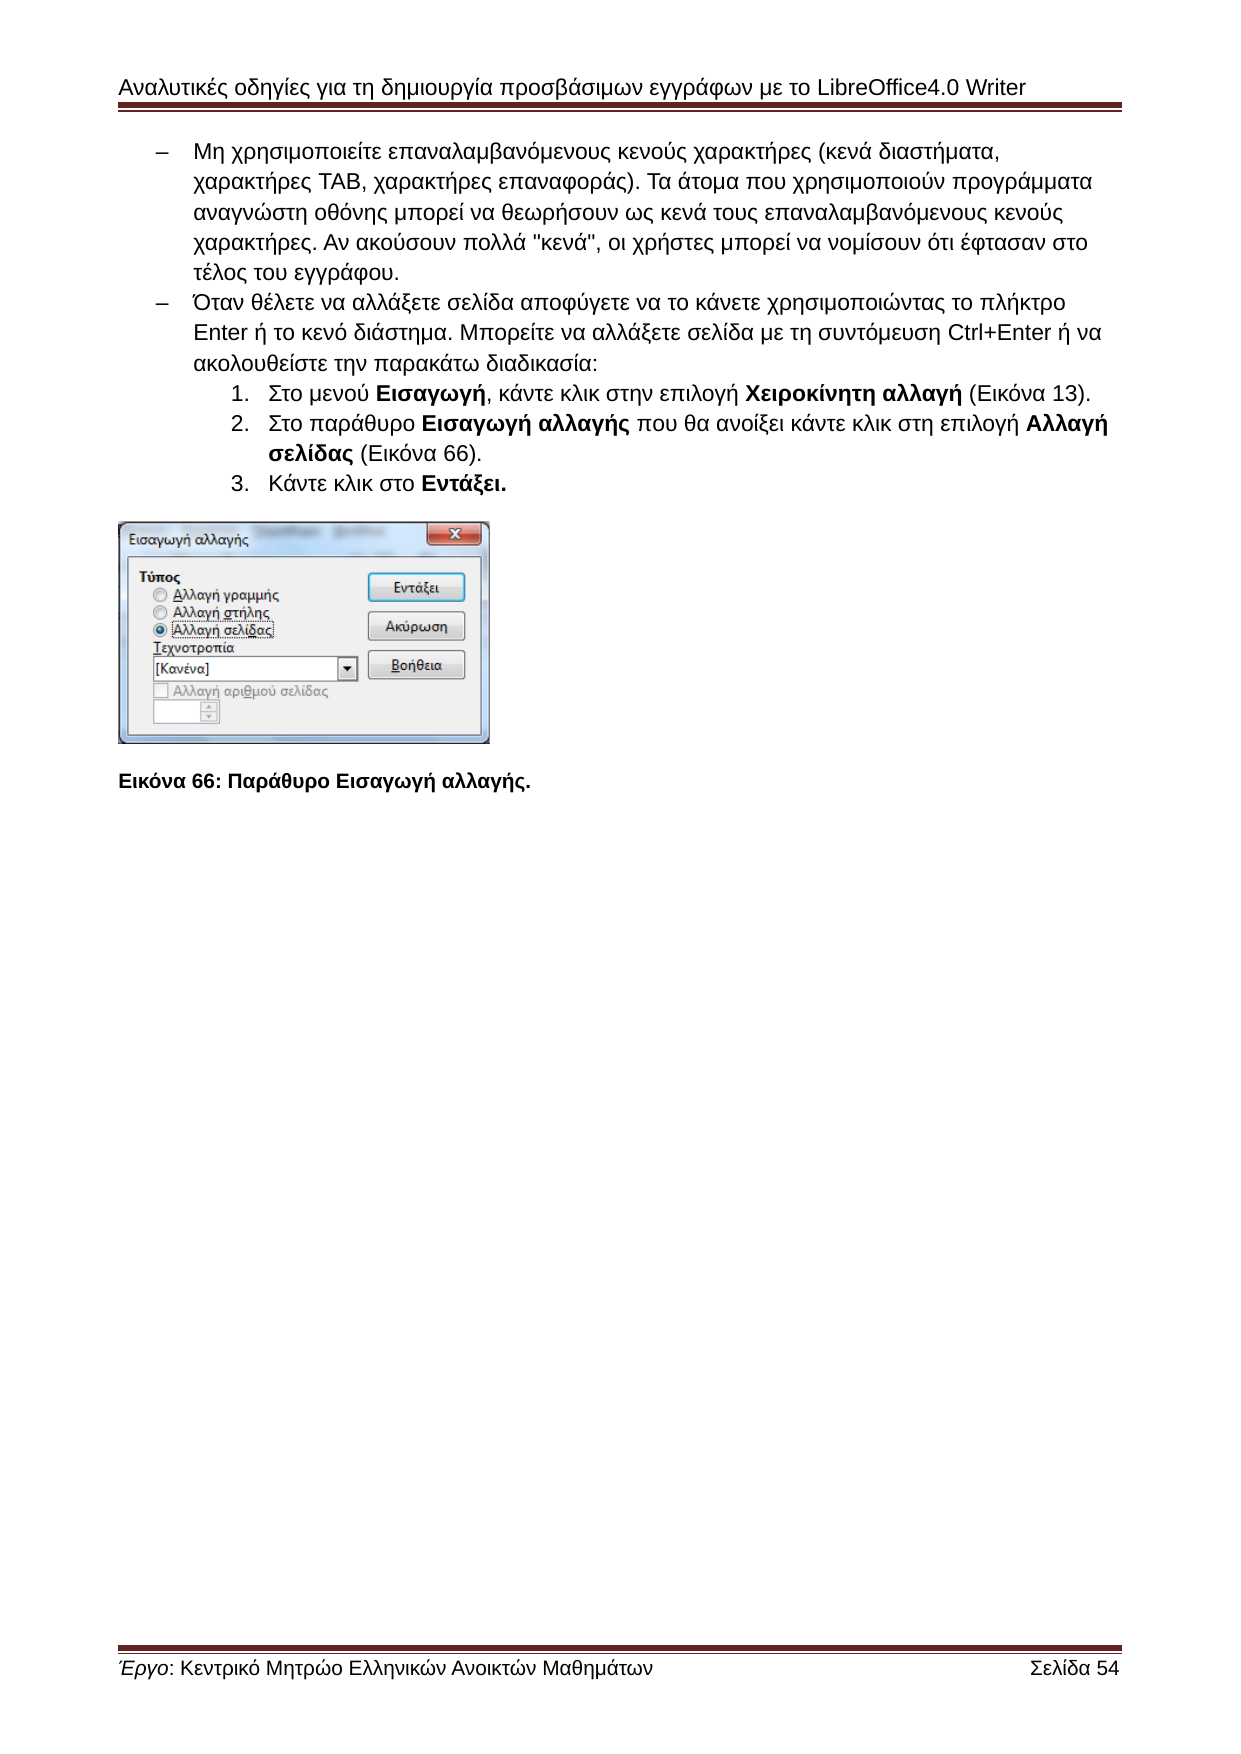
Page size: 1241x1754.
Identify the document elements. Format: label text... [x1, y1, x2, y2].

list Όταν θέλετε να αλλάξετε σελίδα αποφύγετε να το κάνετε χρησιμοποιώντας το πλήκτρο Enter ή το κενό διάστημα. Μπορείτε να αλλάξετε σελίδα με τη συντόμευση Ctrl+Enter ή να ακολουθείστε την παρακάτω διαδικασία: [156, 289, 1122, 376]
text Εικόνα 66: Παράθυρο Εισαγωγή αλλαγής. [118, 769, 1122, 793]
list Κάντε κλικ στο Εντάξει. [231, 470, 1122, 497]
list Μη χρησιμοποιείτε επαναλαμβανόμενους κενούς χαρακτήρες (κενά διαστήματα, χαρακτήρες TAB, χαρακτήρες επαναφοράς). Τα άτομα που χρησιμοποιούν προγράμματα αναγνώστη οθόνης μπορεί να θεωρήσουν ως κενά τους επαναλαμβανόμενους κενούς χαρακτήρες. Αν ακούσουν πολλά "κενά", οι χρήστες μπορεί να νομίσουν ότι έφτασαν στο τέλος του εγγράφου. [156, 138, 1122, 285]
picture [118, 521, 490, 744]
list Στο μενού Εισαγωγή, κάντε κλικ στην επιλογή Χειροκίνητη αλλαγή (Εικόνα 13). [231, 380, 1122, 406]
list Στο παράθυρο Εισαγωγή αλλαγής που θα ανοίξει κάντε κλικ στη επιλογή Αλλαγή σελίδας (Εικόνα 66). [231, 410, 1122, 466]
